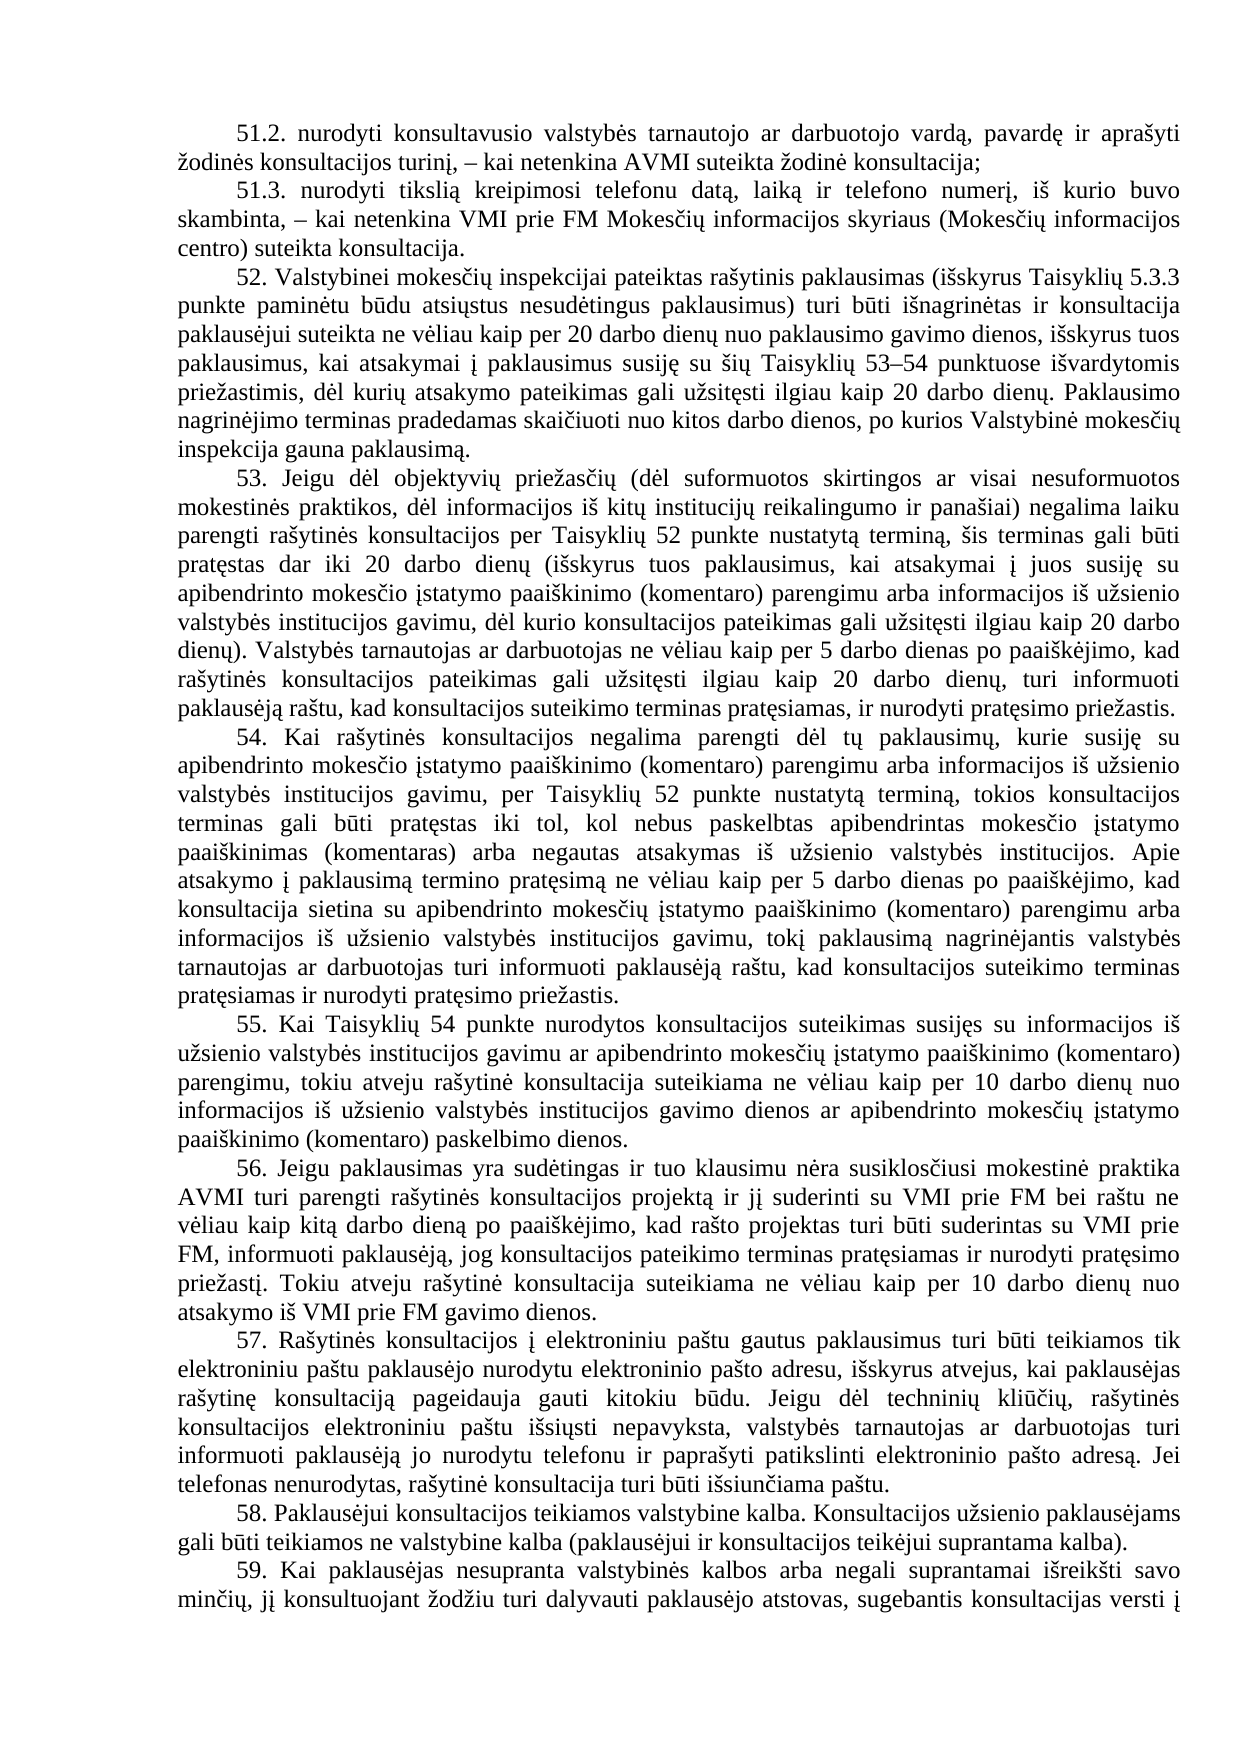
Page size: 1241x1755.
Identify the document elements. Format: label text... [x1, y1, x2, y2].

text 57. Rašytinės konsultacijos į elektroniniu paštu gautus paklausimus turi būti teikiamos tik elektroniniu paštu paklausėjo nurodytu elektroninio pašto adresu, išskyrus atvejus, kai paklausėjas rašytinę konsultaciją pageidauja gauti kitokiu būdu. Jeigu dėl techninių kliūčių, rašytinės konsultacijos elektroniniu paštu išsiųsti nepavyksta, valstybės tarnautojas ar darbuotojas turi informuoti paklausėją jo nurodytu telefonu ir paprašyti patikslinti elektroninio pašto adresą. Jei telefonas nenurodytas, rašytinė konsultacija turi būti išsiunčiama paštu. [177, 1326, 1181, 1498]
text 52. Valstybinei mokesčių inspekcijai pateiktas rašytinis paklausimas (išskyrus Taisyklių 5.3.3 punkte paminėtu būdu atsiųstus nesudėtingus paklausimus) turi būti išnagrinėtas ir konsultacija paklausėjui suteikta ne vėliau kaip per 20 darbo dienų nuo paklausimo gavimo dienos, išskyrus tuos paklausimus, kai atsakymai į paklausimus susiję su šių Taisyklių 53–54 punktuose išvardytomis priežastimis, dėl kurių atsakymo pateikimas gali užsitęsti ilgiau kaip 20 darbo dienų. Paklausimo nagrinėjimo terminas pradedamas skaičiuoti nuo kitos darbo dienos, po kurios Valstybinė mokesčių inspekcija gauna paklausimą. [177, 262, 1181, 463]
text 56. Jeigu paklausimas yra sudėtingas ir tuo klausimu nėra susiklosčiusi mokestinė praktika AVMI turi parengti rašytinės konsultacijos projektą ir jį suderinti su VMI prie FM bei raštu ne vėliau kaip kitą darbo dieną po paaiškėjimo, kad rašto projektas turi būti suderintas su VMI prie FM, informuoti paklausėją, jog konsultacijos pateikimo terminas pratęsiamas ir nurodyti pratęsimo priežastį. Tokiu atveju rašytinė konsultacija suteikiama ne vėliau kaip per 10 darbo dienų nuo atsakymo iš VMI prie FM gavimo dienos. [177, 1153, 1181, 1326]
text 55. Kai Taisyklių 54 punkte nurodytos konsultacijos suteikimas susijęs su informacijos iš užsienio valstybės institucijos gavimu ar apibendrinto mokesčių įstatymo paaiškinimo (komentaro) parengimu, tokiu atveju rašytinė konsultacija suteikiama ne vėliau kaip per 10 darbo dienų nuo informacijos iš užsienio valstybės institucijos gavimo dienos ar apibendrinto mokesčių įstatymo paaiškinimo (komentaro) paskelbimo dienos. [177, 1009, 1181, 1153]
text 53. Jeigu dėl objektyvių priežasčių (dėl suformuotos skirtingos ar visai nesuformuotos mokestinės praktikos, dėl informacijos iš kitų institucijų reikalingumo ir panašiai) negalima laiku parengti rašytinės konsultacijos per Taisyklių 52 punkte nustatytą terminą, šis terminas gali būti pratęstas dar iki 20 darbo dienų (išskyrus tuos paklausimus, kai atsakymai į juos susiję su apibendrinto mokesčio įstatymo paaiškinimo (komentaro) parengimu arba informacijos iš užsienio valstybės institucijos gavimu, dėl kurio konsultacijos pateikimas gali užsitęsti ilgiau kaip 20 darbo dienų). Valstybės tarnautojas ar darbuotojas ne vėliau kaip per 5 darbo dienas po paaiškėjimo, kad rašytinės konsultacijos pateikimas gali užsitęsti ilgiau kaip 20 darbo dienų, turi informuoti paklausėją raštu, kad konsultacijos suteikimo terminas pratęsiamas, ir nurodyti pratęsimo priežastis. [177, 463, 1181, 722]
text 59. Kai paklausėjas nesupranta valstybinės kalbos arba negali suprantamai išreikšti savo minčių, jį konsultuojant žodžiu turi dalyvauti paklausėjo atstovas, sugebantis konsultacijas versti į [177, 1556, 1181, 1613]
text 58. Paklausėjui konsultacijos teikiamos valstybine kalba. Konsultacijos užsienio paklausėjams gali būti teikiamos ne valstybine kalba (paklausėjui ir konsultacijos teikėjui suprantama kalba). [177, 1498, 1181, 1556]
text 51.3. nurodyti tikslią kreipimosi telefonu datą, laiką ir telefono numerį, iš kurio buvo skambinta, – kai netenkina VMI prie FM Mokesčių informacijos skyriaus (Mokesčių informacijos centro) suteikta konsultacija. [177, 176, 1181, 262]
text 54. Kai rašytinės konsultacijos negalima parengti dėl tų paklausimų, kurie susiję su apibendrinto mokesčio įstatymo paaiškinimo (komentaro) parengimu arba informacijos iš užsienio valstybės institucijos gavimu, per Taisyklių 52 punkte nustatytą terminą, tokios konsultacijos terminas gali būti pratęstas iki tol, kol nebus paskelbtas apibendrintas mokesčio įstatymo paaiškinimas (komentaras) arba negautas atsakymas iš užsienio valstybės institucijos. Apie atsakymo į paklausimą termino pratęsimą ne vėliau kaip per 5 darbo dienas po paaiškėjimo, kad konsultacija sietina su apibendrinto mokesčių įstatymo paaiškinimo (komentaro) parengimu arba informacijos iš užsienio valstybės institucijos gavimu, tokį paklausimą nagrinėjantis valstybės tarnautojas ar darbuotojas turi informuoti paklausėją raštu, kad konsultacijos suteikimo terminas pratęsiamas ir nurodyti pratęsimo priežastis. [177, 722, 1181, 1009]
text 51.2. nurodyti konsultavusio valstybės tarnautojo ar darbuotojo vardą, pavardę ir aprašyti žodinės konsultacijos turinį, – kai netenkina AVMI suteikta žodinė konsultacija; [177, 118, 1181, 176]
